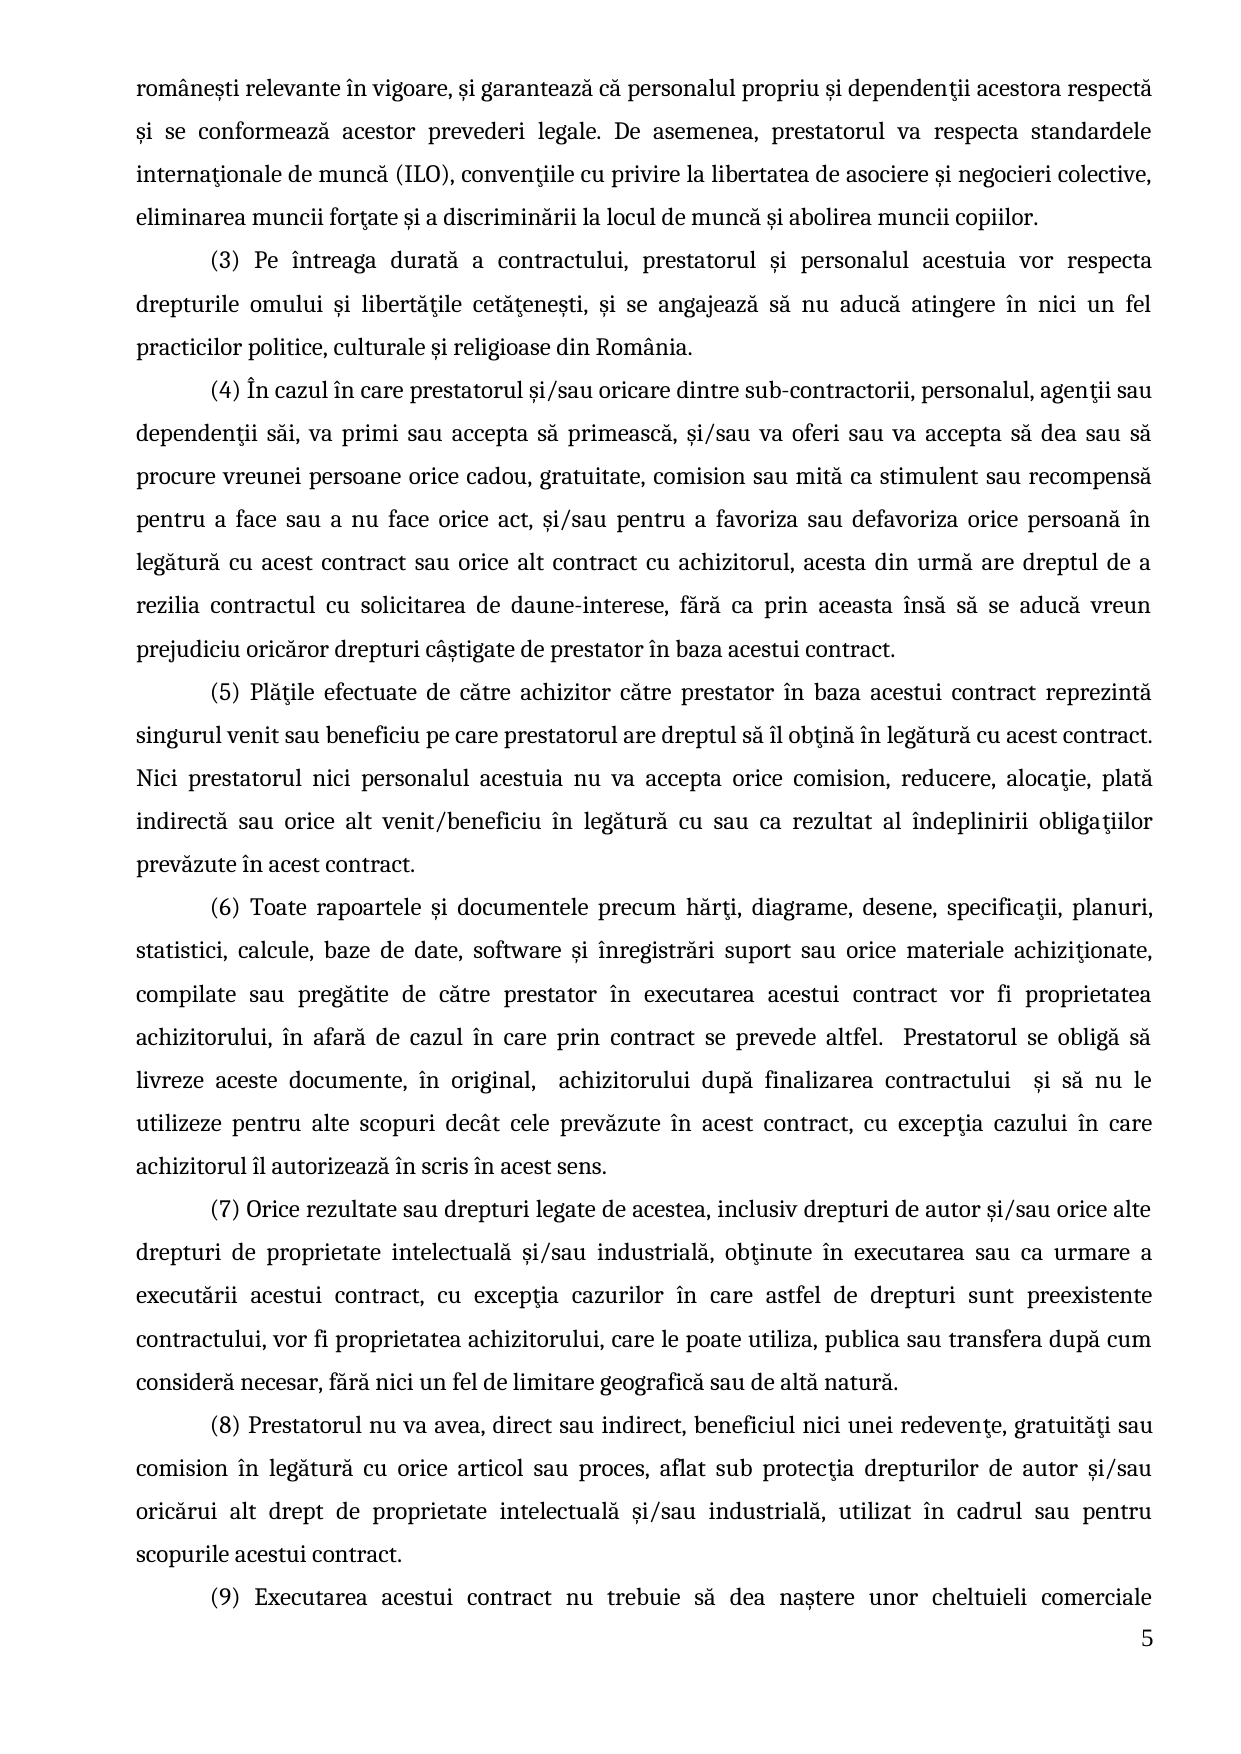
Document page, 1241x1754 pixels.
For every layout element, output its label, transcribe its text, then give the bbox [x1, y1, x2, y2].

text (6) Toate rapoartele şi documentele precum hărţi, diagrame, desene, specificaţii, planuri, statistici, calcule, baze de date, software şi înregistrări suport sau orice materiale achiziţionate, compilate sau pregătite de către prestator în executarea acestui contract vor fi proprietatea achizitorului, în afară de cazul în care prin contract se prevede altfel. Prestatorul se obligă să livreze aceste documente, în original, achizitorului după finalizarea contractului şi să nu le utilizeze pentru alte scopuri decât cele prevăzute în acest contract, cu excepţia cazului în care achizitorul îl autorizează în scris în acest sens. [136, 893, 1153, 1181]
text (8) Prestatorul nu va avea, direct sau indirect, beneficiul nici unei redevenţe, gratuităţi sau comision în legătură cu orice articol sau proces, aflat sub protecţia drepturilor de autor şi/sau oricărui alt drept de proprietate intelectuală şi/sau industrială, utilizat în cadrul sau pentru scopurile acestui contract. [136, 1411, 1153, 1569]
text (3) Pe întreaga durată a contractului, prestatorul şi personalul acestuia vor respecta drepturile omului şi libertăţile cetăţeneşti, şi se angajează să nu aducă atingere în nici un fel practicilor politice, culturale şi religioase din România. [136, 246, 1153, 361]
text (5) Plăţile efectuate de către achizitor către prestator în baza acestui contract reprezintă singurul venit sau beneficiu pe care prestatorul are dreptul să îl obţină în legătură cu acest contract. Nici prestatorul nici personalul acestuia nu va accepta orice comision, reducere, alocaţie, plată indirectă sau orice alt venit/beneficiu în legătură cu sau ca rezultat al îndeplinirii obligaţiilor prevăzute în acest contract. [136, 678, 1153, 879]
text româneşti relevante în vigoare, şi garantează că personalul propriu şi dependenţii acestora respectă şi se conformează acestor prevederi legale. De asemenea, prestatorul va respecta standardele internaţionale de muncă (ILO), convenţiile cu privire la libertatea de asociere şi negocieri colective, eliminarea muncii forţate şi a discriminării la locul de muncă şi abolirea muncii copiilor. [136, 74, 1153, 232]
text (9) Executarea acestui contract nu trebuie să dea naştere unor cheltuieli comerciale [136, 1583, 1153, 1612]
text (4) În cazul în care prestatorul şi/sau oricare dintre sub-contractorii, personalul, agenţii sau dependenţii săi, va primi sau accepta să primească, şi/sau va oferi sau va accepta să dea sau să procure vreunei persoane orice cadou, gratuitate, comision sau mită ca stimulent sau recompensă pentru a face sau a nu face orice act, şi/sau pentru a favoriza sau defavoriza orice persoană în legătură cu acest contract sau orice alt contract cu achizitorul, acesta din urmă are dreptul de a rezilia contractul cu solicitarea de daune-interese, fără ca prin aceasta însă să se aducă vreun prejudiciu oricăror drepturi câştigate de prestator în baza acestui contract. [136, 376, 1153, 663]
text (7) Orice rezultate sau drepturi legate de acestea, inclusiv drepturi de autor şi/sau orice alte drepturi de proprietate intelectuală şi/sau industrială, obţinute în executarea sau ca urmare a executării acestui contract, cu excepţia cazurilor în care astfel de drepturi sunt preexistente contractului, vor fi proprietatea achizitorului, care le poate utiliza, publica sau transfera după cum consideră necesar, fără nici un fel de limitare geografică sau de altă natură. [136, 1195, 1153, 1396]
